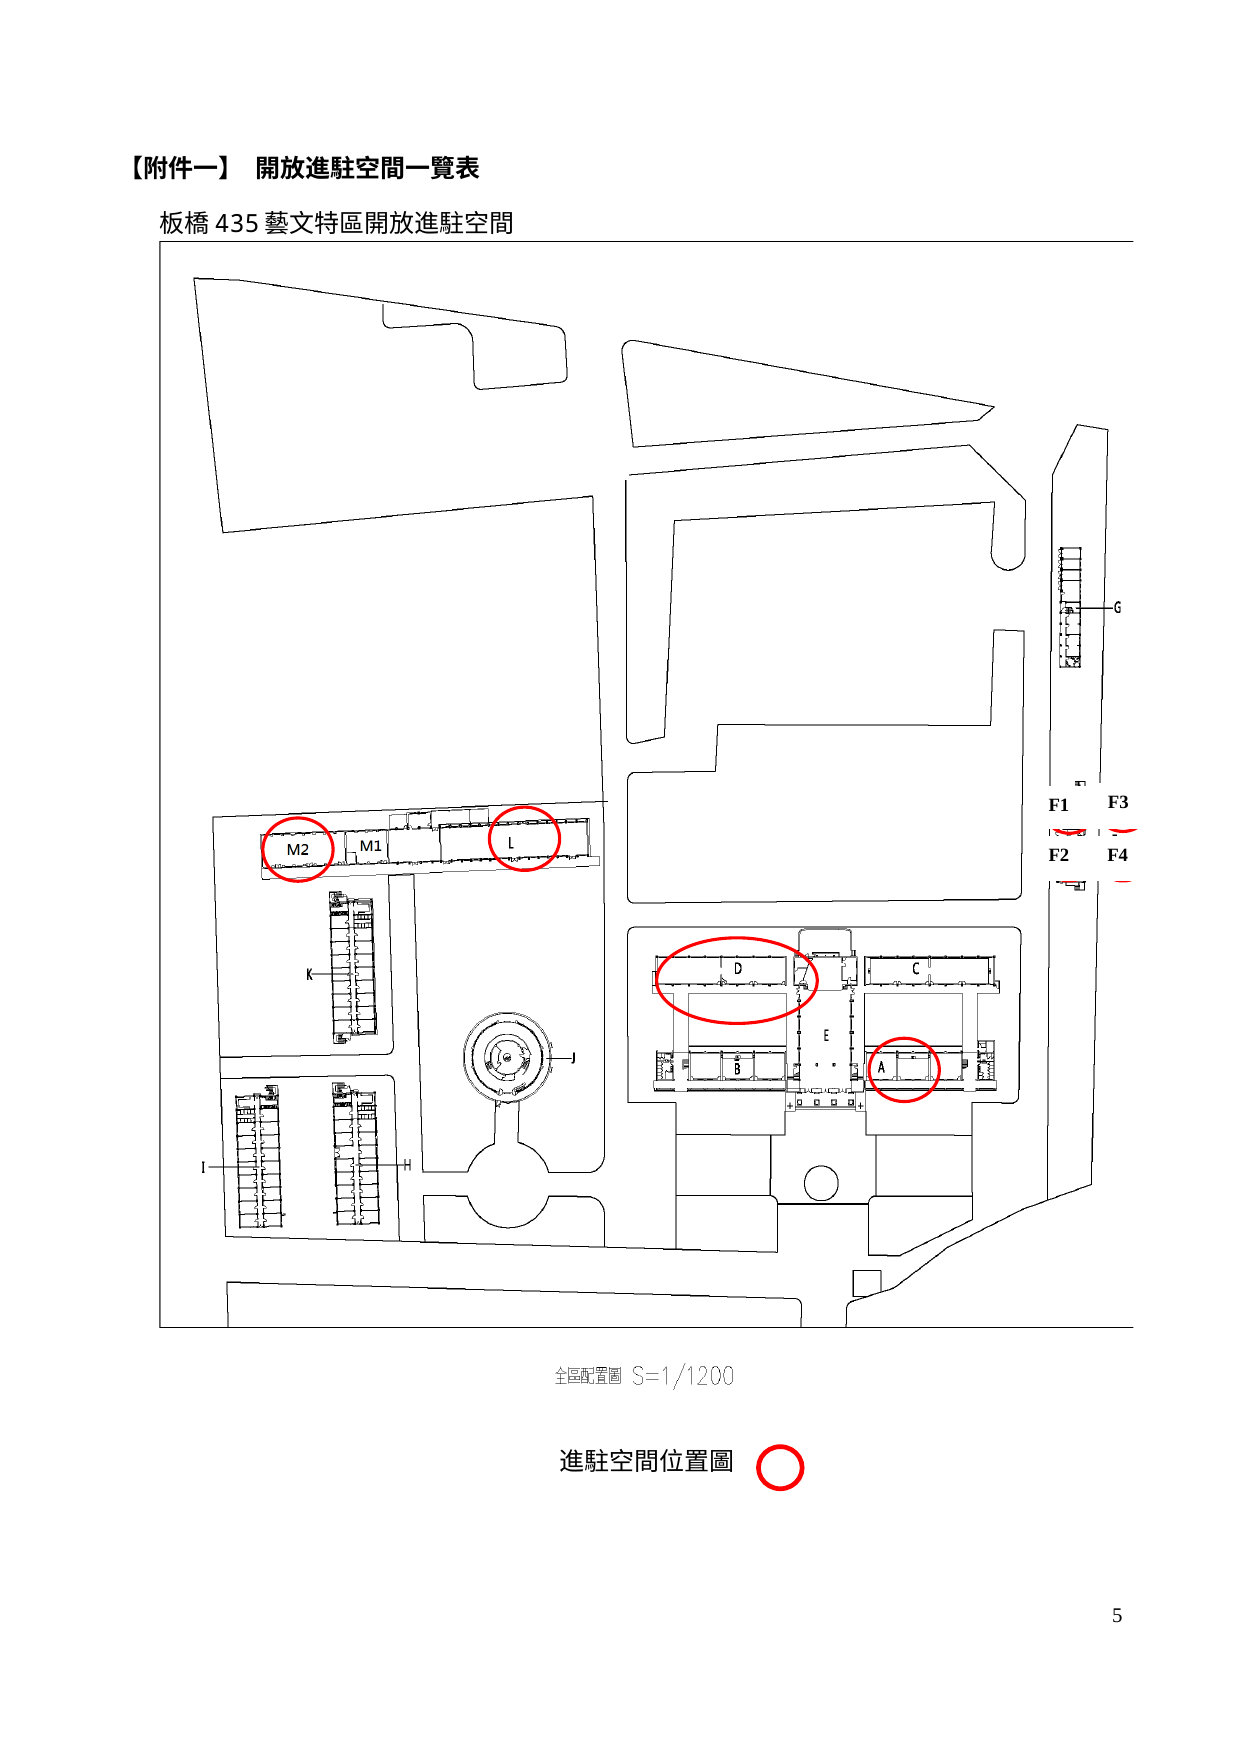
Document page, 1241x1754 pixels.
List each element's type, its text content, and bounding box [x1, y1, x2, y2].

table_cell [1039, 240, 1154, 1401]
text 【附件一】 開放進駐空間一覽表 [118, 149, 1122, 185]
table_header 板橋435藝文特區開放進駐空間 [148, 203, 1144, 239]
picture [159, 239, 1134, 1401]
table_cell [148, 795, 159, 844]
table_cell 進駐空間位置圖 [148, 1401, 1144, 1478]
table_cell [148, 845, 159, 1401]
table_cell [148, 240, 159, 794]
